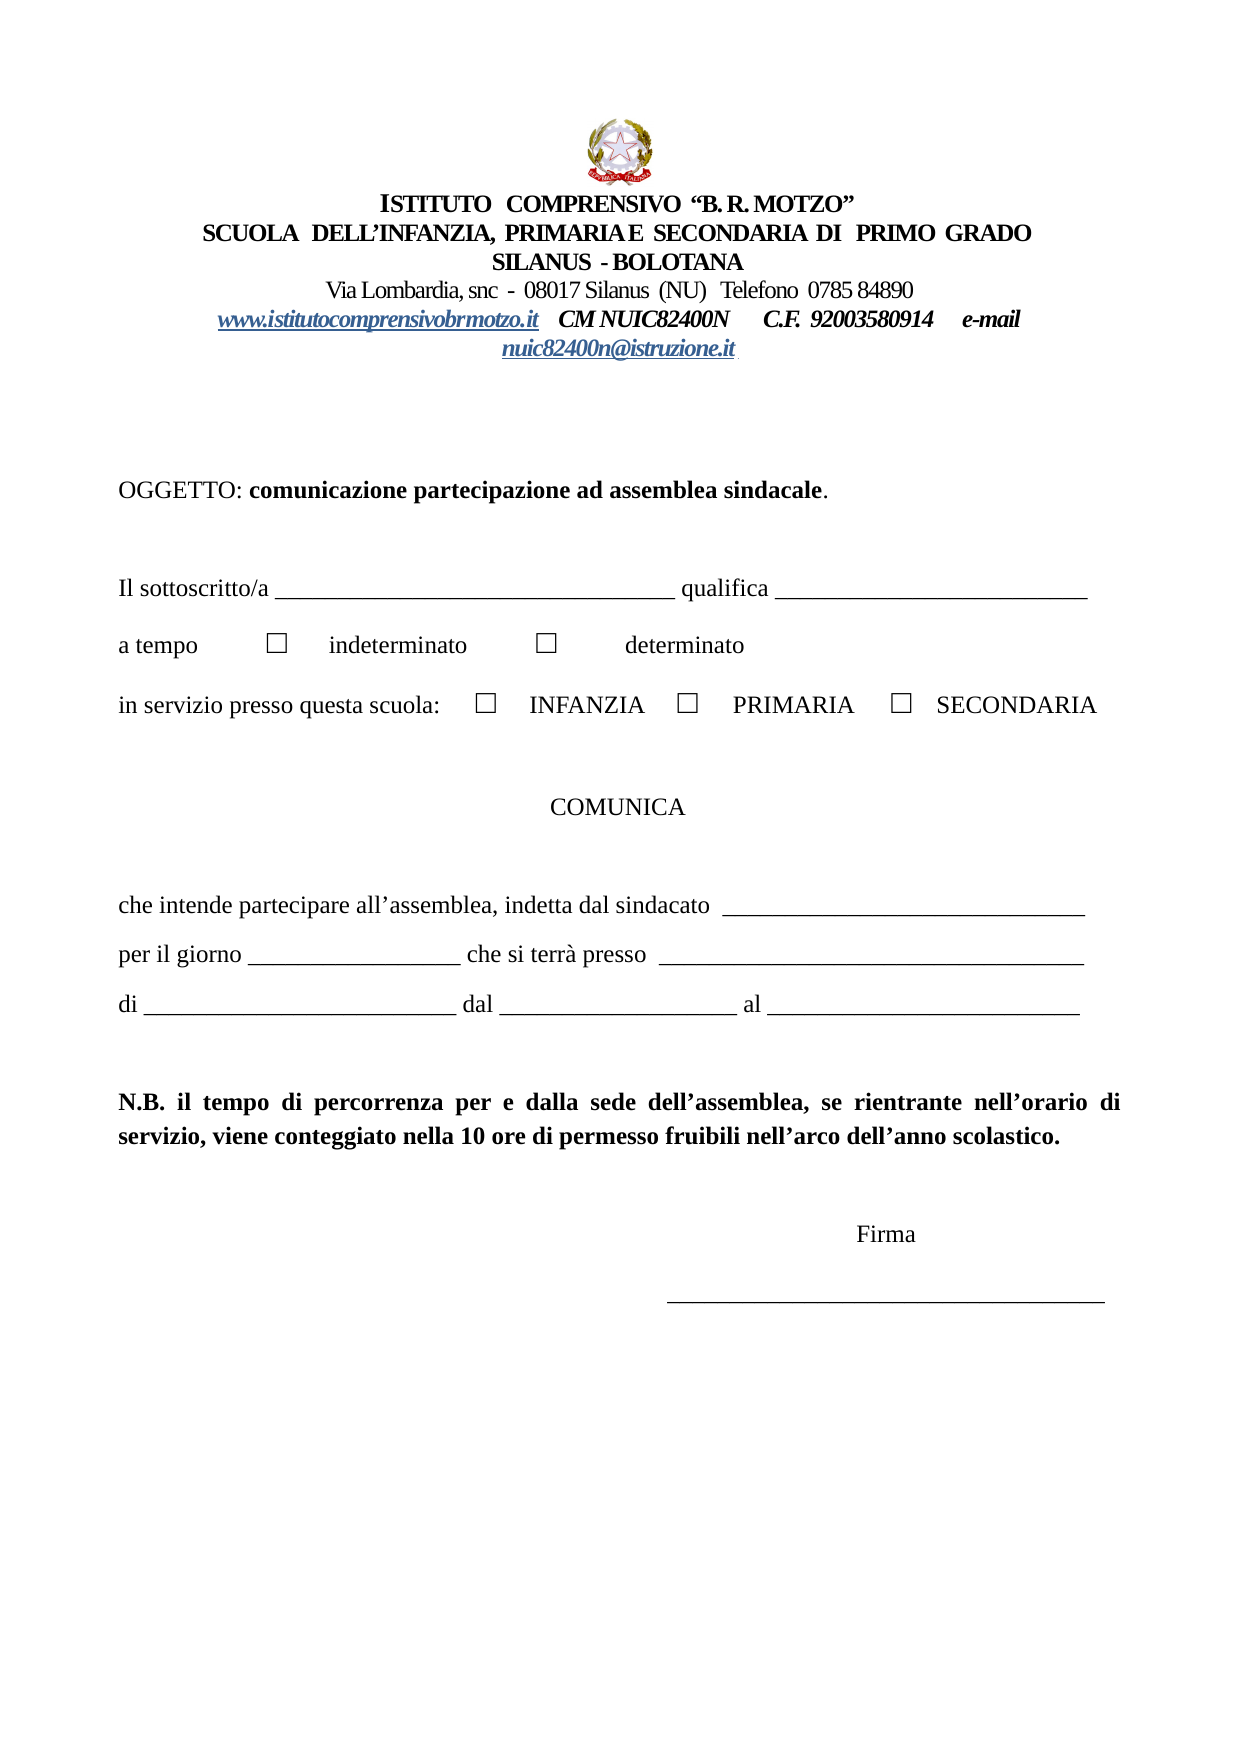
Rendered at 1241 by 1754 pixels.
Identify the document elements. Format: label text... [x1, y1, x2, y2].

text Il sottoscritto/a ________________________________ qualifica _________________________ [118, 573, 1122, 602]
text SILANUS - BOLOTANA [118, 247, 1122, 276]
text ISTITUTO COMPRENSIVO “B. R. MOTZO” [118, 187, 1122, 218]
text Firma [649, 1219, 1122, 1248]
text COMUNICA [118, 792, 1122, 821]
text Via Lombardia, snc - 08017 Silanus (NU) Telefono 0785 84890 [118, 276, 1122, 304]
picture [586, 118, 654, 187]
text ___________________________________ [649, 1277, 1122, 1306]
text che intende partecipare all’assemblea, indetta dal sindacato _____________________________ [118, 891, 1122, 919]
text in servizio presso questa scuola: □ INFANZIA □ PRIMARIA □ SECONDARIA [118, 683, 1122, 721]
text www.istitutocomprensivobrmotzo.it CM NUIC82400N C.F. 92003580914 e-mail nuic82400n@istruzione.it [118, 304, 1122, 362]
text a tempo □ indeterminato □ determinato [118, 622, 1122, 661]
text N.B. il tempo di percorrenza per e dalla sede dell’assemblea, se rientrante nell’orario di servizio, viene conteggiato nella 10 ore di permesso fruibili nell’arco dell’anno scolastico. [118, 1087, 1122, 1150]
text OGGETTO: comunicazione partecipazione ad assemblea sindacale. [118, 475, 1122, 504]
text SCUOLA DELL’INFANZIA, PRIMARIA E SECONDARIA DI PRIMO GRADO [118, 218, 1122, 247]
text per il giorno _________________ che si terrà presso __________________________________ [118, 939, 1122, 968]
text di _________________________ dal ___________________ al _________________________ [118, 989, 1122, 1017]
